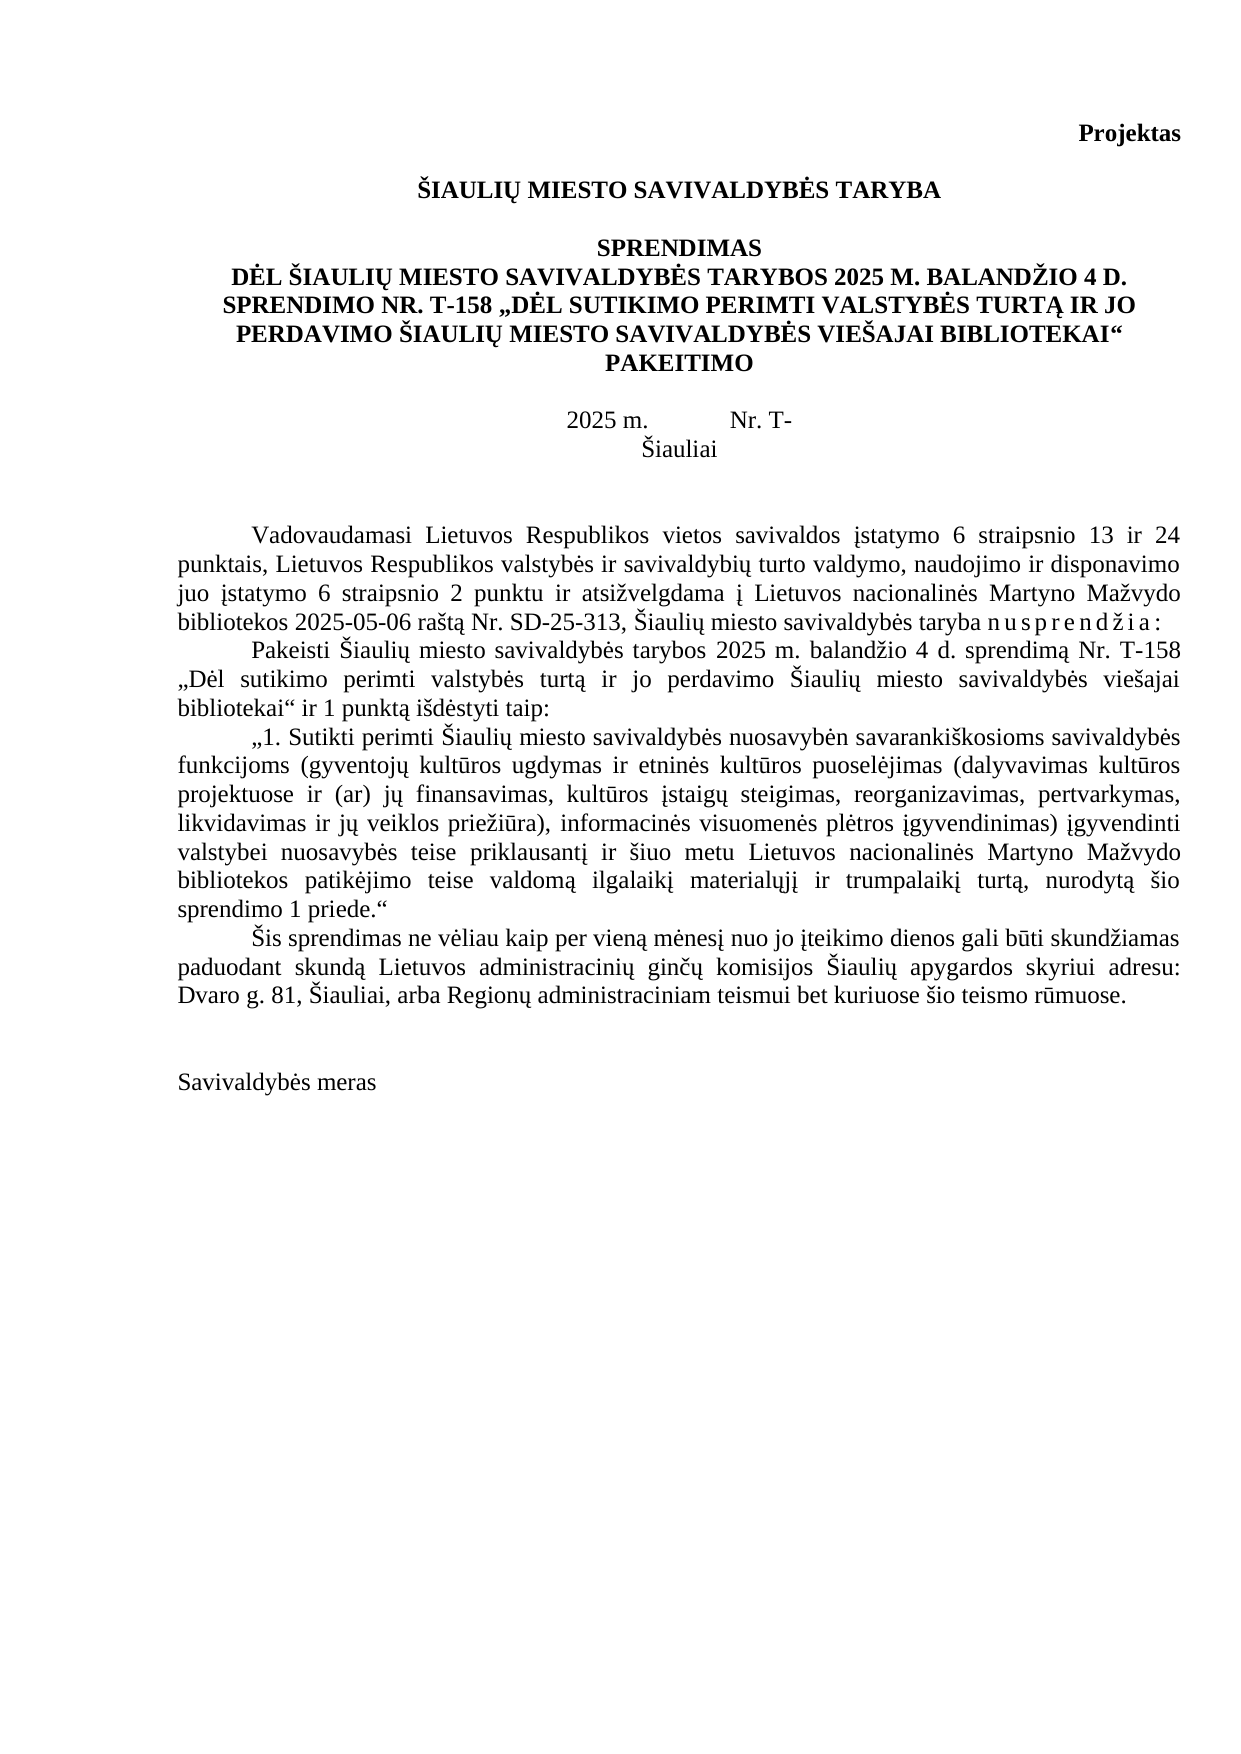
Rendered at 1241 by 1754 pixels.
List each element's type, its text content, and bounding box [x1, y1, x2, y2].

text Šiauliai [177, 434, 1181, 463]
text 2025 m. Nr. T- [177, 406, 1181, 434]
text „1. Sutikti perimti Šiaulių miesto savivaldybės nuosavybėn savarankiškosioms savivaldybės funkcijoms (gyventojų kultūros ugdymas ir etninės kultūros puoselėjimas (dalyvavimas kultūros projektuose ir (ar) jų finansavimas, kultūros įstaigų steigimas, reorganizavimas, pertvarkymas, likvidavimas ir jų veiklos priežiūra), informacinės visuomenės plėtros įgyvendinimas) įgyvendinti valstybei nuosavybės teise priklausantį ir šiuo metu Lietuvos nacionalinės Martyno Mažvydo bibliotekos patikėjimo teise valdomą ilgalaikį materialųjį ir trumpalaikį turtą, nurodytą šio sprendimo 1 priede.“ [177, 722, 1181, 923]
text SPRENDIMAS [177, 233, 1181, 262]
text DĖL ŠIAULIŲ MIESTO SAVIVALDYBĖS TARYBOS 2025 M. BALANDŽIO 4 D. SPRENDIMO NR. T-158 „DĖL SUTIKIMO PERIMTI VALSTYBĖS TURTĄ IR JO PERDAVIMO ŠIAULIŲ MIESTO SAVIVALDYBĖS VIEŠAJAI BIBLIOTEKAI“ PAKEITIMO [177, 262, 1181, 377]
text Savivaldybės meras [177, 1067, 1181, 1096]
text Projektas [177, 118, 1181, 147]
text Šis sprendimas ne vėliau kaip per vieną mėnesį nuo jo įteikimo dienos gali būti skundžiamas paduodant skundą Lietuvos administracinių ginčų komisijos Šiaulių apygardos skyriui adresu: Dvaro g. 81, Šiauliai, arba Regionų administraciniam teismui bet kuriuose šio teismo rūmuose. [177, 923, 1181, 1009]
text Pakeisti Šiaulių miesto savivaldybės tarybos 2025 m. balandžio 4 d. sprendimą Nr. T-158 „Dėl sutikimo perimti valstybės turtą ir jo perdavimo Šiaulių miesto savivaldybės viešajai bibliotekai“ ir 1 punktą išdėstyti taip: [177, 636, 1181, 722]
text ŠIAULIŲ MIESTO SAVIVALDYBĖS TARYBA [177, 176, 1181, 204]
text Vadovaudamasi Lietuvos Respublikos vietos savivaldos įstatymo 6 straipsnio 13 ir 24 punktais, Lietuvos Respublikos valstybės ir savivaldybių turto valdymo, naudojimo ir disponavimo juo įstatymo 6 straipsnio 2 punktu ir atsižvelgdama į Lietuvos nacionalinės Martyno Mažvydo bibliotekos 2025-05-06 raštą Nr. SD-25-313, Šiaulių miesto savivaldybės taryba nusprendžia: [177, 521, 1181, 636]
